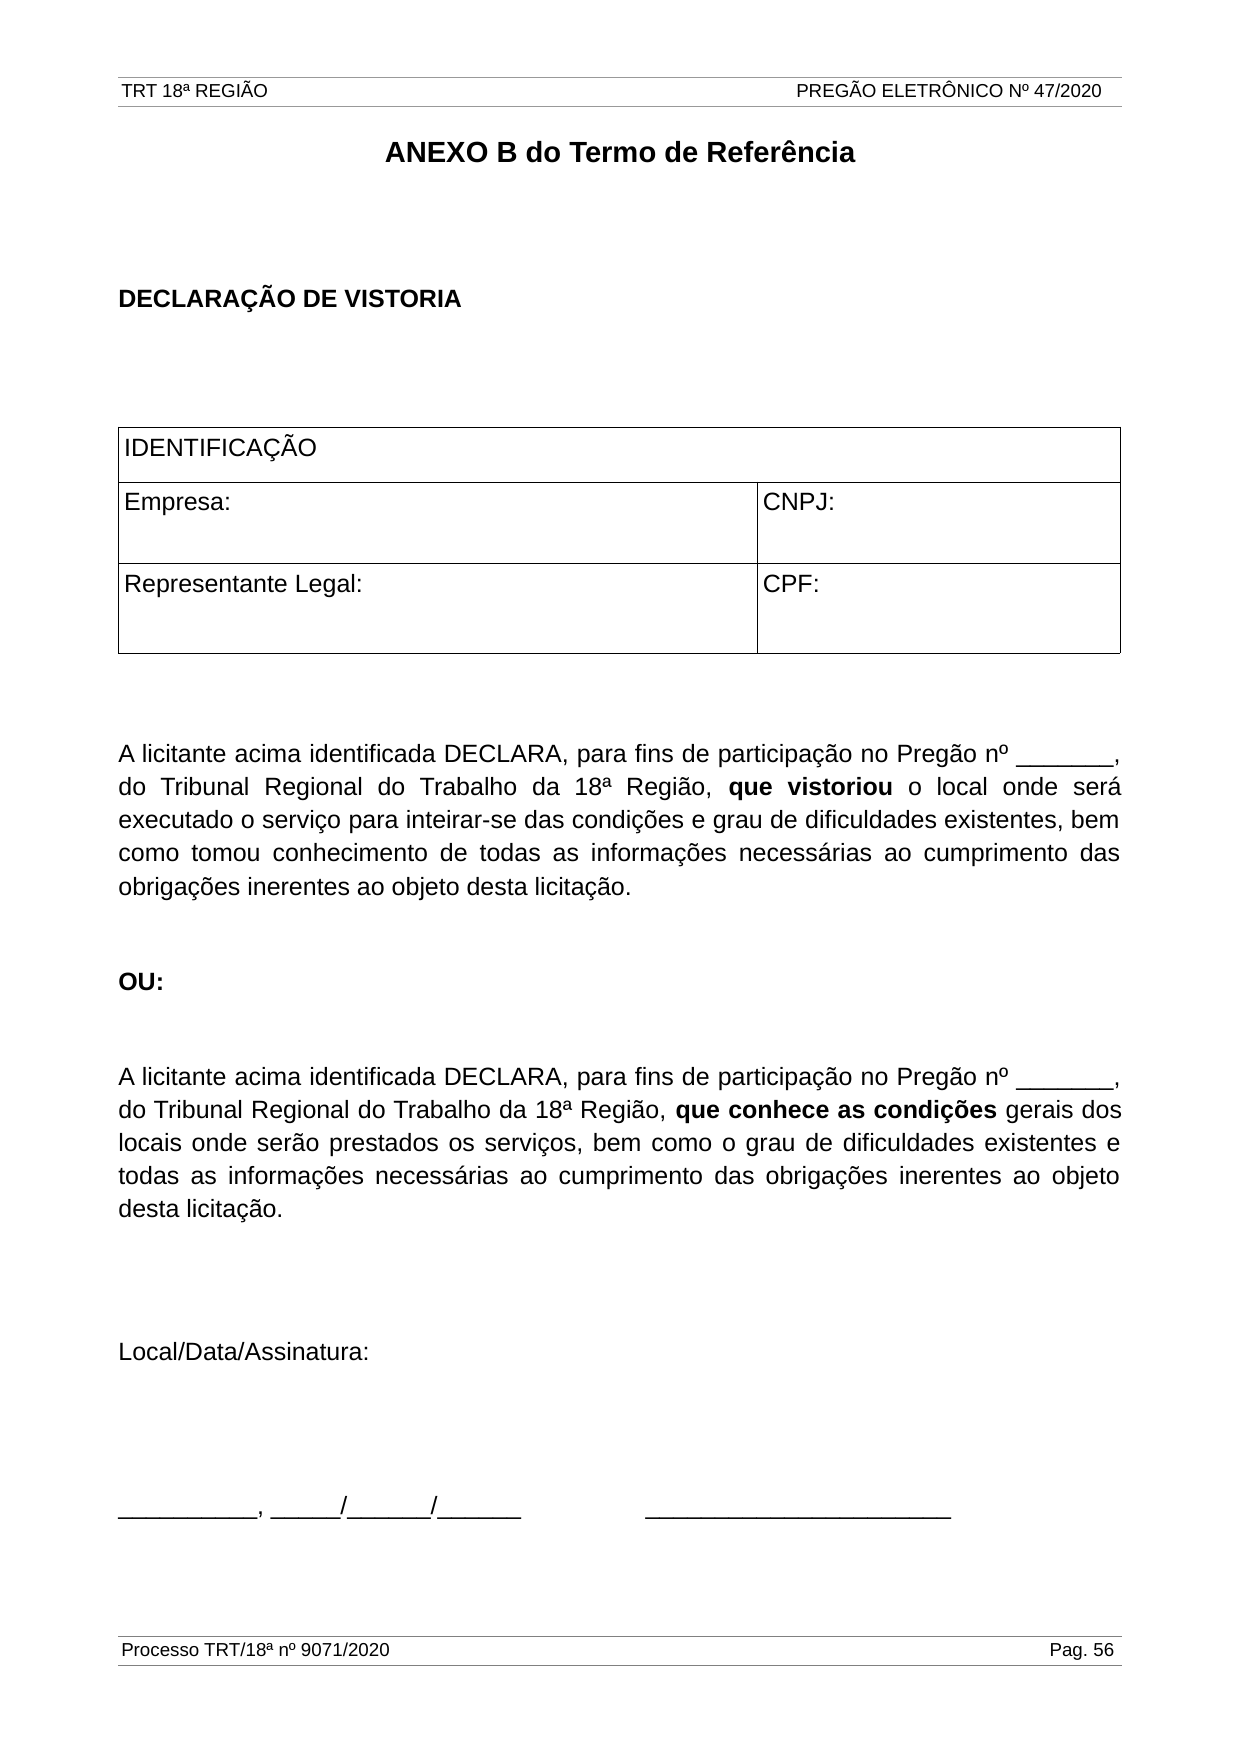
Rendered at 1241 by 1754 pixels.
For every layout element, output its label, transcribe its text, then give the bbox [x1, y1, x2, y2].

table_cell CPF: [758, 564, 1120, 653]
table_header IDENTIFICAÇÃO [119, 428, 1120, 482]
text A licitante acima identificada DECLARA, para fins de participação no Pregão nº _______, do Tribunal Regional do Trabalho da 18ª Região, que conhece as condições gerais dos locais onde serão prestados os serviços, bem como o grau de dificuldades existentes e todas as informações necessárias ao cumprimento das obrigações inerentes ao objeto desta licitação. [118, 1062, 1122, 1223]
table_cell Empresa: [119, 483, 757, 563]
text DECLARAÇÃO DE VISTORIA [118, 284, 1122, 313]
text __________, _____/______/______ ______________________ [118, 1491, 1122, 1520]
text OU: [118, 967, 1122, 995]
text ANEXO B do Termo de Referência [118, 136, 1122, 169]
table_cell CNPJ: [758, 483, 1120, 563]
table_cell Representante Legal: [119, 564, 757, 653]
text A licitante acima identificada DECLARA, para fins de participação no Pregão nº _______, do Tribunal Regional do Trabalho da 18ª Região, que vistoriou o local onde será executado o serviço para inteirar-se das condições e grau de dificuldades existentes, bem como tomou conhecimento de todas as informações necessárias ao cumprimento das obrigações inerentes ao objeto desta licitação. [118, 739, 1122, 900]
text Local/Data/Assinatura: [118, 1337, 1122, 1366]
